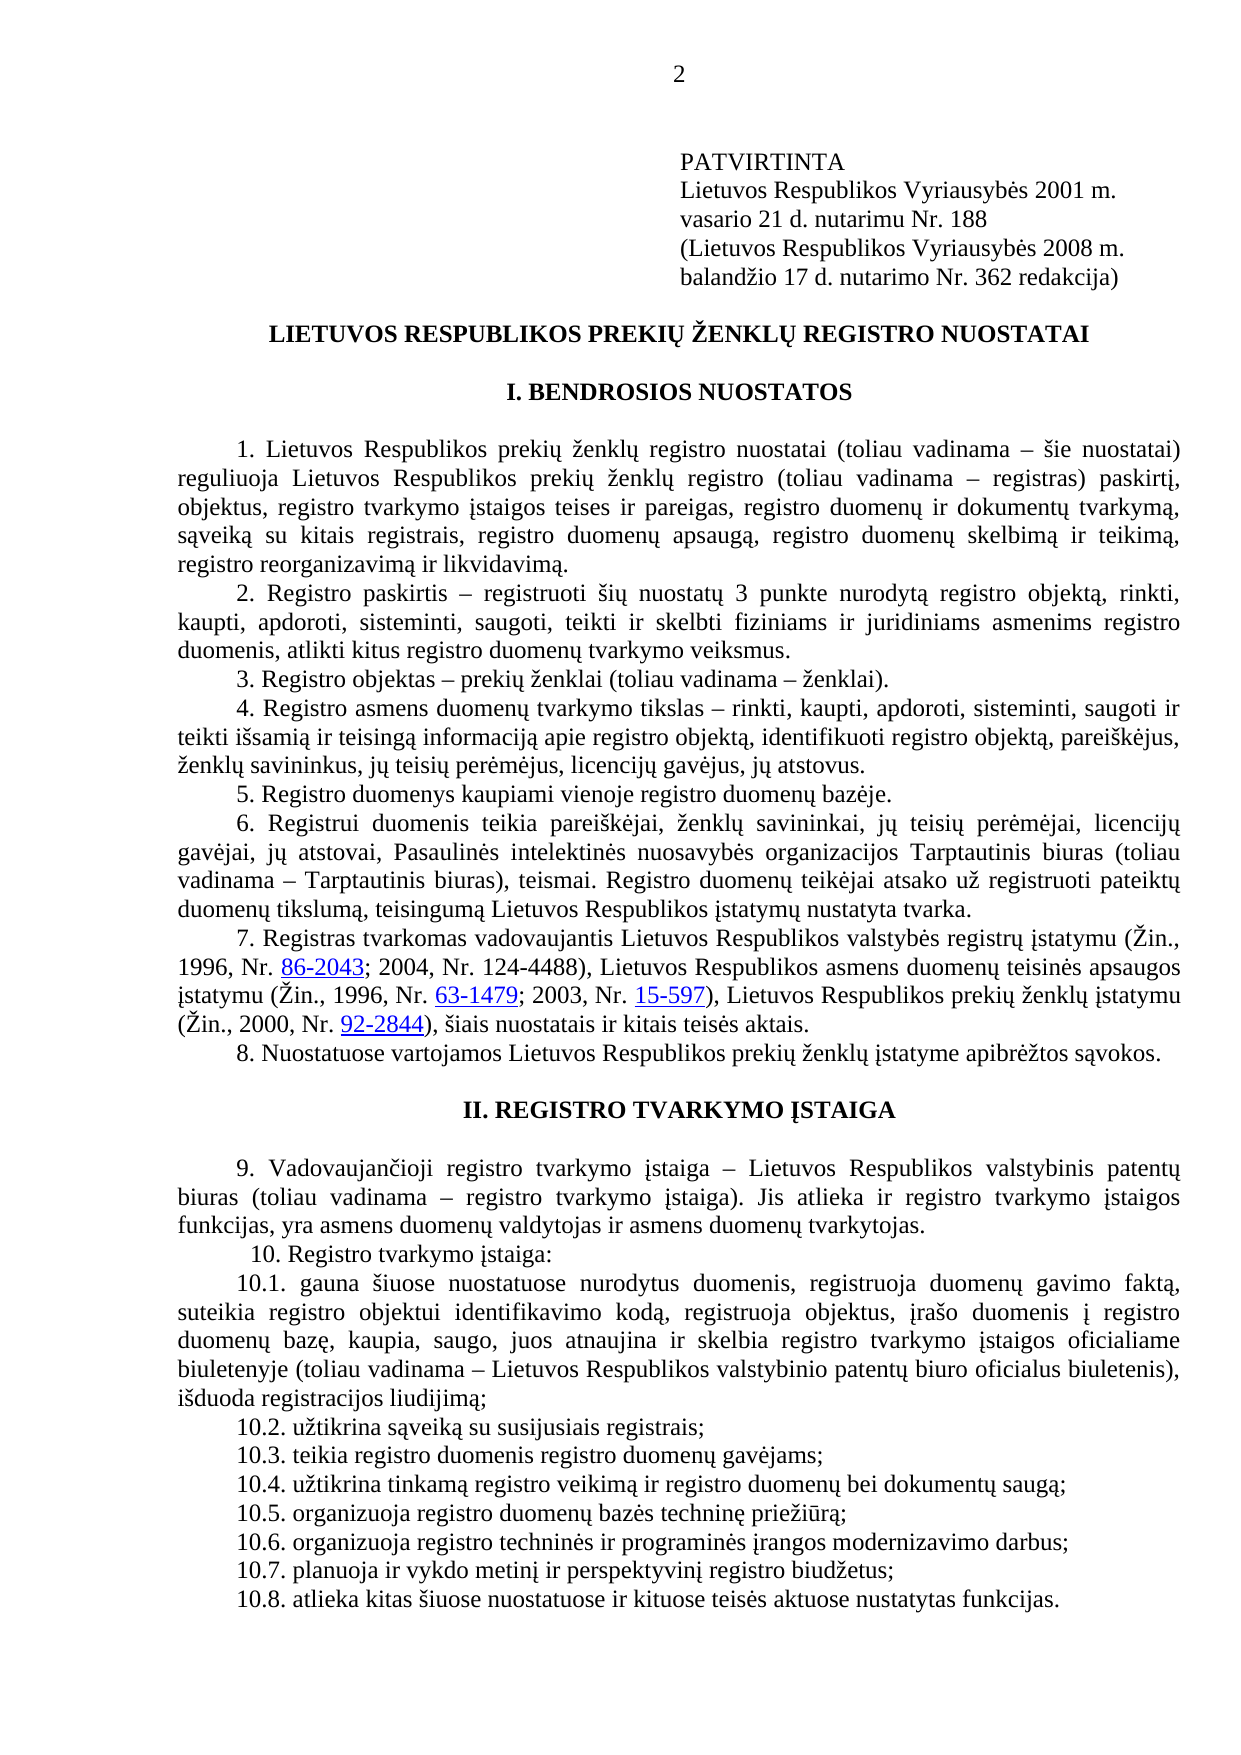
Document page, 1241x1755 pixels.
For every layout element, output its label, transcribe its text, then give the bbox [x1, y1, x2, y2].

text II. Registro TVARKYMO ĮSTAIGA [177, 1096, 1181, 1124]
text PATVIRTINTA [680, 147, 1181, 176]
text 10.3. teikia registro duomenis registro duomenų gavėjams; [177, 1441, 1181, 1469]
text Lietuvos Respublikos prekiŲ ŽenklŲ registro nuostatai [177, 319, 1181, 348]
text 10.7. planuoja ir vykdo metinį ir perspektyvinį registro biudžetus; [177, 1556, 1181, 1584]
text 7. Registras tvarkomas vadovaujantis Lietuvos Respublikos valstybės registrų įstatymu (Žin., 1996, Nr. 86-2043; 2004, Nr. 124-4488), Lietuvos Respublikos asmens duomenų teisinės apsaugos įstatymu (Žin., 1996, Nr. 63-1479; 2003, Nr. 15-597), Lietuvos Respublikos prekių ženklų įstatymu (Žin., 2000, Nr. 92-2844), šiais nuostatais ir kitais teisės aktais. [177, 923, 1181, 1038]
text 5. Registro duomenys kaupiami vienoje registro duomenų bazėje. [177, 779, 1181, 808]
text 8. Nuostatuose vartojamos Lietuvos Respublikos prekių ženklų įstatyme apibrėžtos sąvokos. [177, 1038, 1181, 1067]
text (Lietuvos Respublikos Vyriausybės 2008 m. balandžio 17 d. nutarimo Nr. 362 redakcija) [680, 233, 1181, 291]
text 10.4. užtikrina tinkamą registro veikimą ir registro duomenų bei dokumentų saugą; [177, 1469, 1181, 1498]
text 10.1. gauna šiuose nuostatuose nurodytus duomenis, registruoja duomenų gavimo faktą, suteikia registro objektui identifikavimo kodą, registruoja objektus, įrašo duomenis į registro duomenų bazę, kaupia, saugo, juos atnaujina ir skelbia registro tvarkymo įstaigos oficialiame biuletenyje (toliau vadinama – Lietuvos Respublikos valstybinio patentų biuro oficialus biuletenis), išduoda registracijos liudijimą; [177, 1268, 1181, 1412]
text 10.6. organizuoja registro techninės ir programinės įrangos modernizavimo darbus; [177, 1527, 1181, 1556]
text Lietuvos Respublikos Vyriausybės 2001 m. vasario 21 d. nutarimu Nr. 188 [680, 176, 1181, 233]
text 10.5. organizuoja registro duomenų bazės techninę priežiūrą; [177, 1498, 1181, 1527]
text 1. Lietuvos Respublikos prekių ženklų registro nuostatai (toliau vadinama – šie nuostatai) reguliuoja Lietuvos Respublikos prekių ženklų registro (toliau vadinama – registras) paskirtį, objektus, registro tvarkymo įstaigos teises ir pareigas, registro duomenų ir dokumentų tvarkymą, sąveiką su kitais registrais, registro duomenų apsaugą, registro duomenų skelbimą ir teikimą, registro reorganizavimą ir likvidavimą. [177, 434, 1181, 578]
text 10.8. atlieka kitas šiuose nuostatuose ir kituose teisės aktuose nustatytas funkcijas. [177, 1584, 1181, 1613]
text 4. Registro asmens duomenų tvarkymo tikslas – rinkti, kaupti, apdoroti, sisteminti, saugoti ir teikti išsamią ir teisingą informaciją apie registro objektą, identifikuoti registro objektą, pareiškėjus, ženklų savininkus, jų teisių perėmėjus, licencijų gavėjus, jų atstovus. [177, 693, 1181, 779]
text 10.2. užtikrina sąveiką su susijusiais registrais; [177, 1412, 1181, 1441]
text I. Bendrosios nuostatos [177, 377, 1181, 406]
text 10. Registro tvarkymo įstaiga: [250, 1239, 1181, 1268]
text 6. Registrui duomenis teikia pareiškėjai, ženklų savininkai, jų teisių perėmėjai, licencijų gavėjai, jų atstovai, Pasaulinės intelektinės nuosavybės organizacijos Tarptautinis biuras (toliau vadinama – Tarptautinis biuras), teismai. Registro duomenų teikėjai atsako už registruoti pateiktų duomenų tikslumą, teisingumą Lietuvos Respublikos įstatymų nustatyta tvarka. [177, 808, 1181, 923]
text 3. Registro objektas – prekių ženklai (toliau vadinama – ženklai). [177, 664, 1181, 693]
text 9. Vadovaujančioji registro tvarkymo įstaiga – Lietuvos Respublikos valstybinis patentų biuras (toliau vadinama – registro tvarkymo įstaiga). Jis atlieka ir registro tvarkymo įstaigos funkcijas, yra asmens duomenų valdytojas ir asmens duomenų tvarkytojas. [177, 1153, 1181, 1239]
text 2. Registro paskirtis – registruoti šių nuostatų 3 punkte nurodytą registro objektą, rinkti, kaupti, apdoroti, sisteminti, saugoti, teikti ir skelbti fiziniams ir juridiniams asmenims registro duomenis, atlikti kitus registro duomenų tvarkymo veiksmus. [177, 578, 1181, 664]
